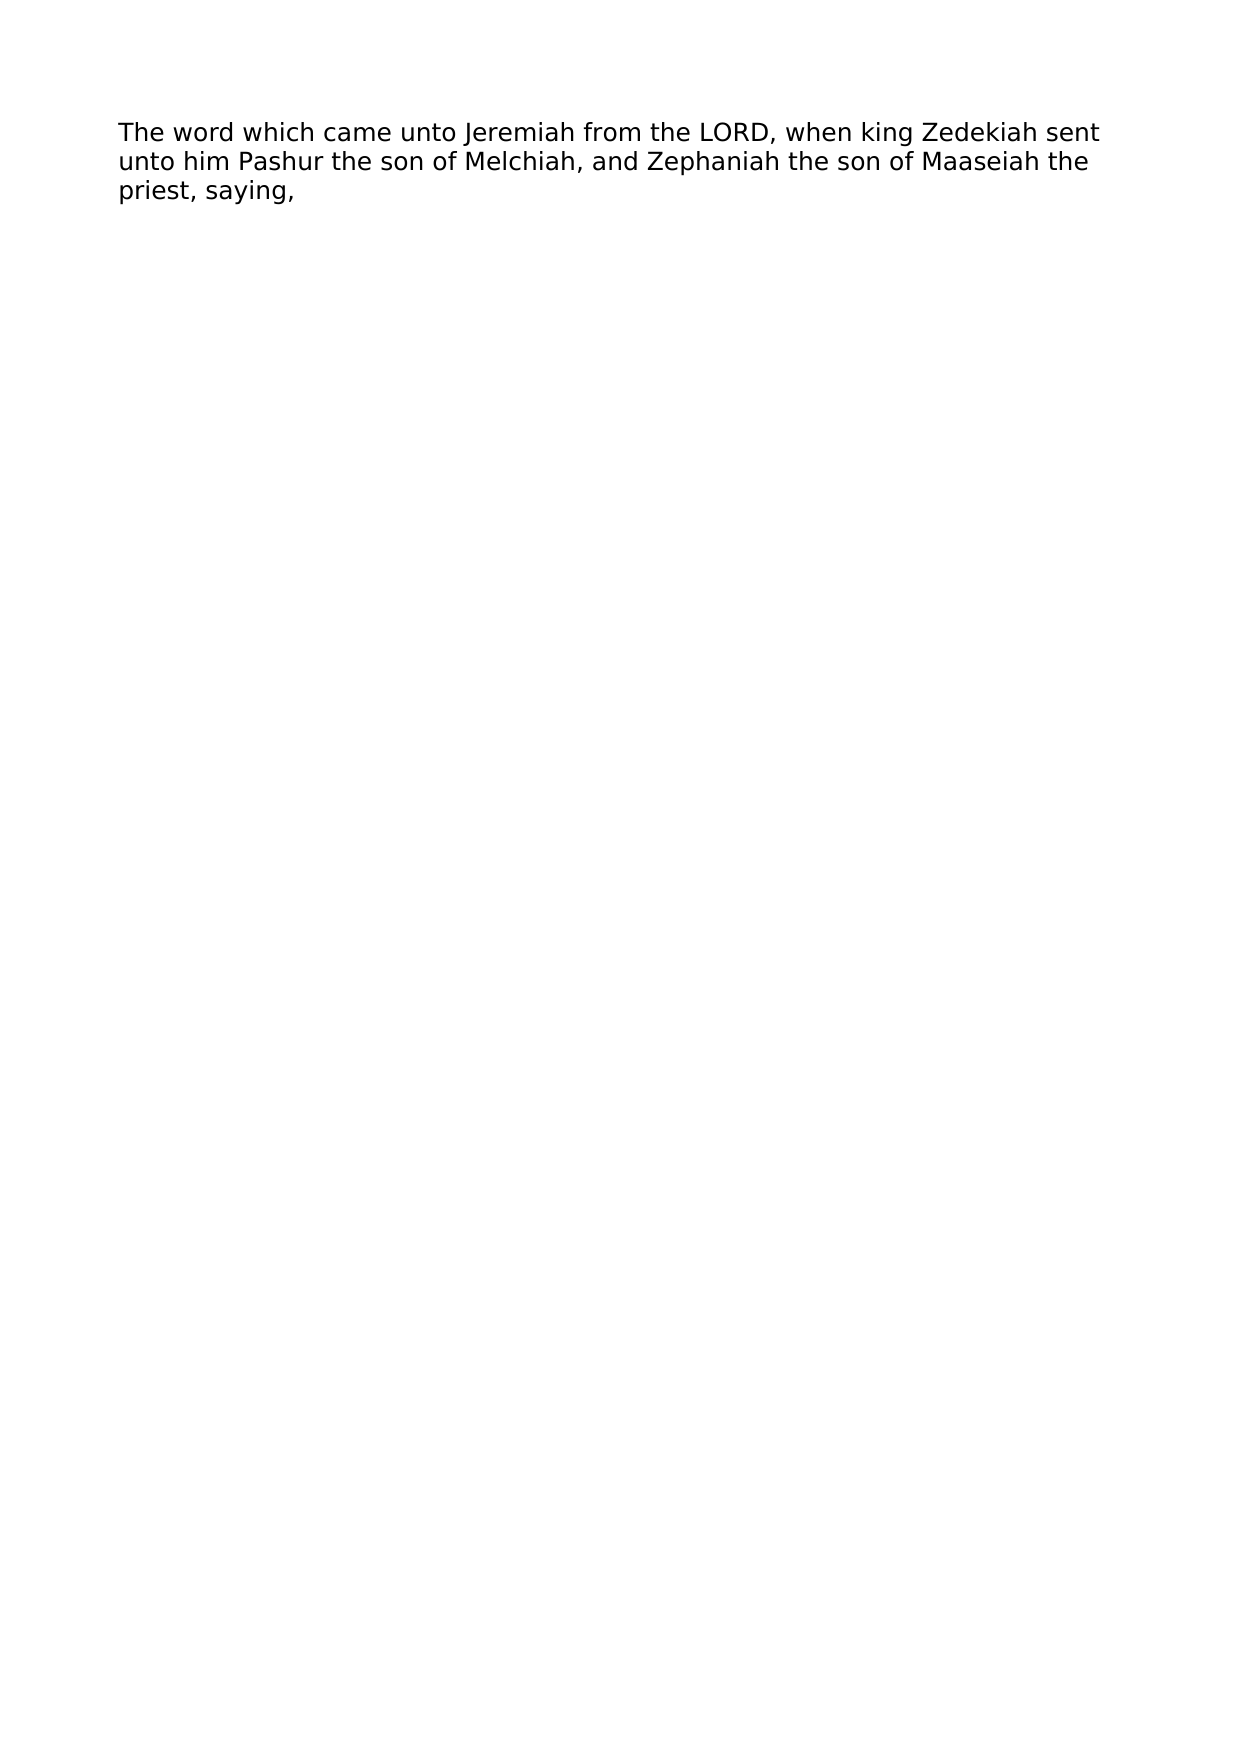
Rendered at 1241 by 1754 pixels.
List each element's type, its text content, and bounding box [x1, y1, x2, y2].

text The word which came unto Jeremiah from the LORD, when king Zedekiah sent unto him Pashur the son of Melchiah, and Zephaniah the son of Maaseiah the priest, saying, [118, 118, 1122, 206]
